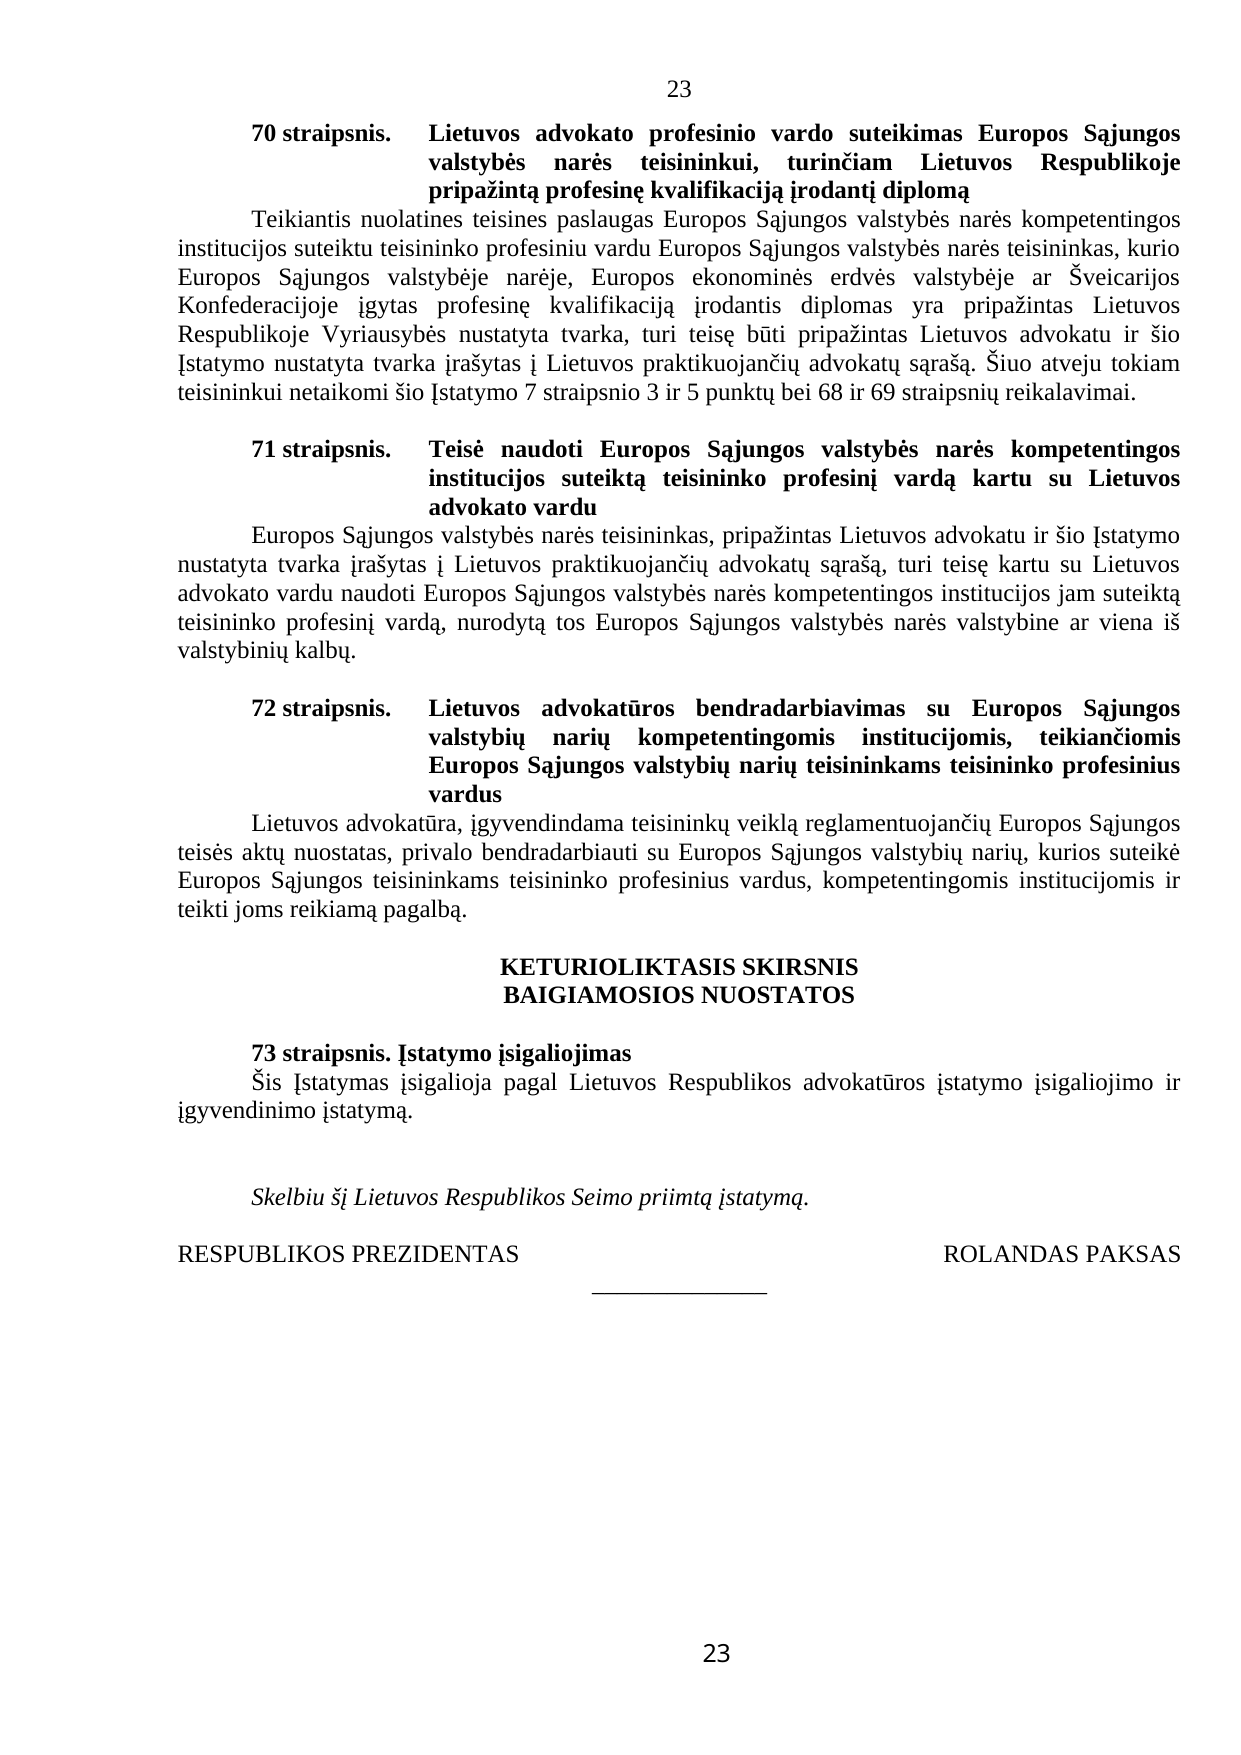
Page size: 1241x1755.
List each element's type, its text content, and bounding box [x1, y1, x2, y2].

text 73 straipsnis. Įstatymo įsigaliojimas [177, 1038, 1181, 1067]
text Skelbiu šį Lietuvos Respublikos Seimo priimtą įstatymą. [177, 1182, 1181, 1211]
text Šis Įstatymas įsigalioja pagal Lietuvos Respublikos advokatūros įstatymo įsigaliojimo ir įgyvendinimo įstatymą. [177, 1067, 1181, 1124]
text 72 straipsnis. Lietuvos advokatūros bendradarbiavimas su Europos Sąjungos valstybių narių kompetentingomis institucijomis, teikiančiomis Europos Sąjungos valstybių narių teisininkams teisininko profesinius vardus [251, 693, 1181, 808]
text Teikiantis nuolatines teisines paslaugas Europos Sąjungos valstybės narės kompetentingos institucijos suteiktu teisininko profesiniu vardu Europos Sąjungos valstybės narės teisininkas, kurio Europos Sąjungos valstybėje narėje, Europos ekonominės erdvės valstybėje ar Šveicarijos Konfederacijoje įgytas profesinę kvalifikaciją įrodantis diplomas yra pripažintas Lietuvos Respublikoje Vyriausybės nustatyta tvarka, turi teisę būti pripažintas Lietuvos advokatu ir šio Įstatymo nustatyta tvarka įrašytas į Lietuvos praktikuojančių advokatų sąrašą. Šiuo atveju tokiam teisininkui netaikomi šio Įstatymo 7 straipsnio 3 ir 5 punktų bei 68 ir 69 straipsnių reikalavimai. [177, 204, 1181, 406]
text Lietuvos advokatūra, įgyvendindama teisininkų veiklą reglamentuojančių Europos Sąjungos teisės aktų nuostatas, privalo bendradarbiauti su Europos Sąjungos valstybių narių, kurios suteikė Europos Sąjungos teisininkams teisininko profesinius vardus, kompetentingomis institucijomis ir teikti joms reikiamą pagalbą. [177, 808, 1181, 923]
text 71 straipsnis. Teisė naudoti Europos Sąjungos valstybės narės kompetentingos institucijos suteiktą teisininko profesinį vardą kartu su Lietuvos advokato vardu [251, 434, 1181, 521]
text KETURIOLIKTASIS SKIRSNIS [177, 952, 1181, 981]
text RESPUBLIKOS PREZIDENTAS ROLANDAS PAKSAS [177, 1239, 1181, 1268]
text ______________ [177, 1268, 1181, 1297]
text Europos Sąjungos valstybės narės teisininkas, pripažintas Lietuvos advokatu ir šio Įstatymo nustatyta tvarka įrašytas į Lietuvos praktikuojančių advokatų sąrašą, turi teisę kartu su Lietuvos advokato vardu naudoti Europos Sąjungos valstybės narės kompetentingos institucijos jam suteiktą teisininko profesinį vardą, nurodytą tos Europos Sąjungos valstybės narės valstybine ar viena iš valstybinių kalbų. [177, 521, 1181, 664]
text 70 straipsnis. Lietuvos advokato profesinio vardo suteikimas Europos Sąjungos valstybės narės teisininkui, turinčiam Lietuvos Respublikoje pripažintą profesinę kvalifikaciją įrodantį diplomą [251, 118, 1181, 204]
text BAIGIAMOSIOS NUOSTATOS [177, 981, 1181, 1009]
